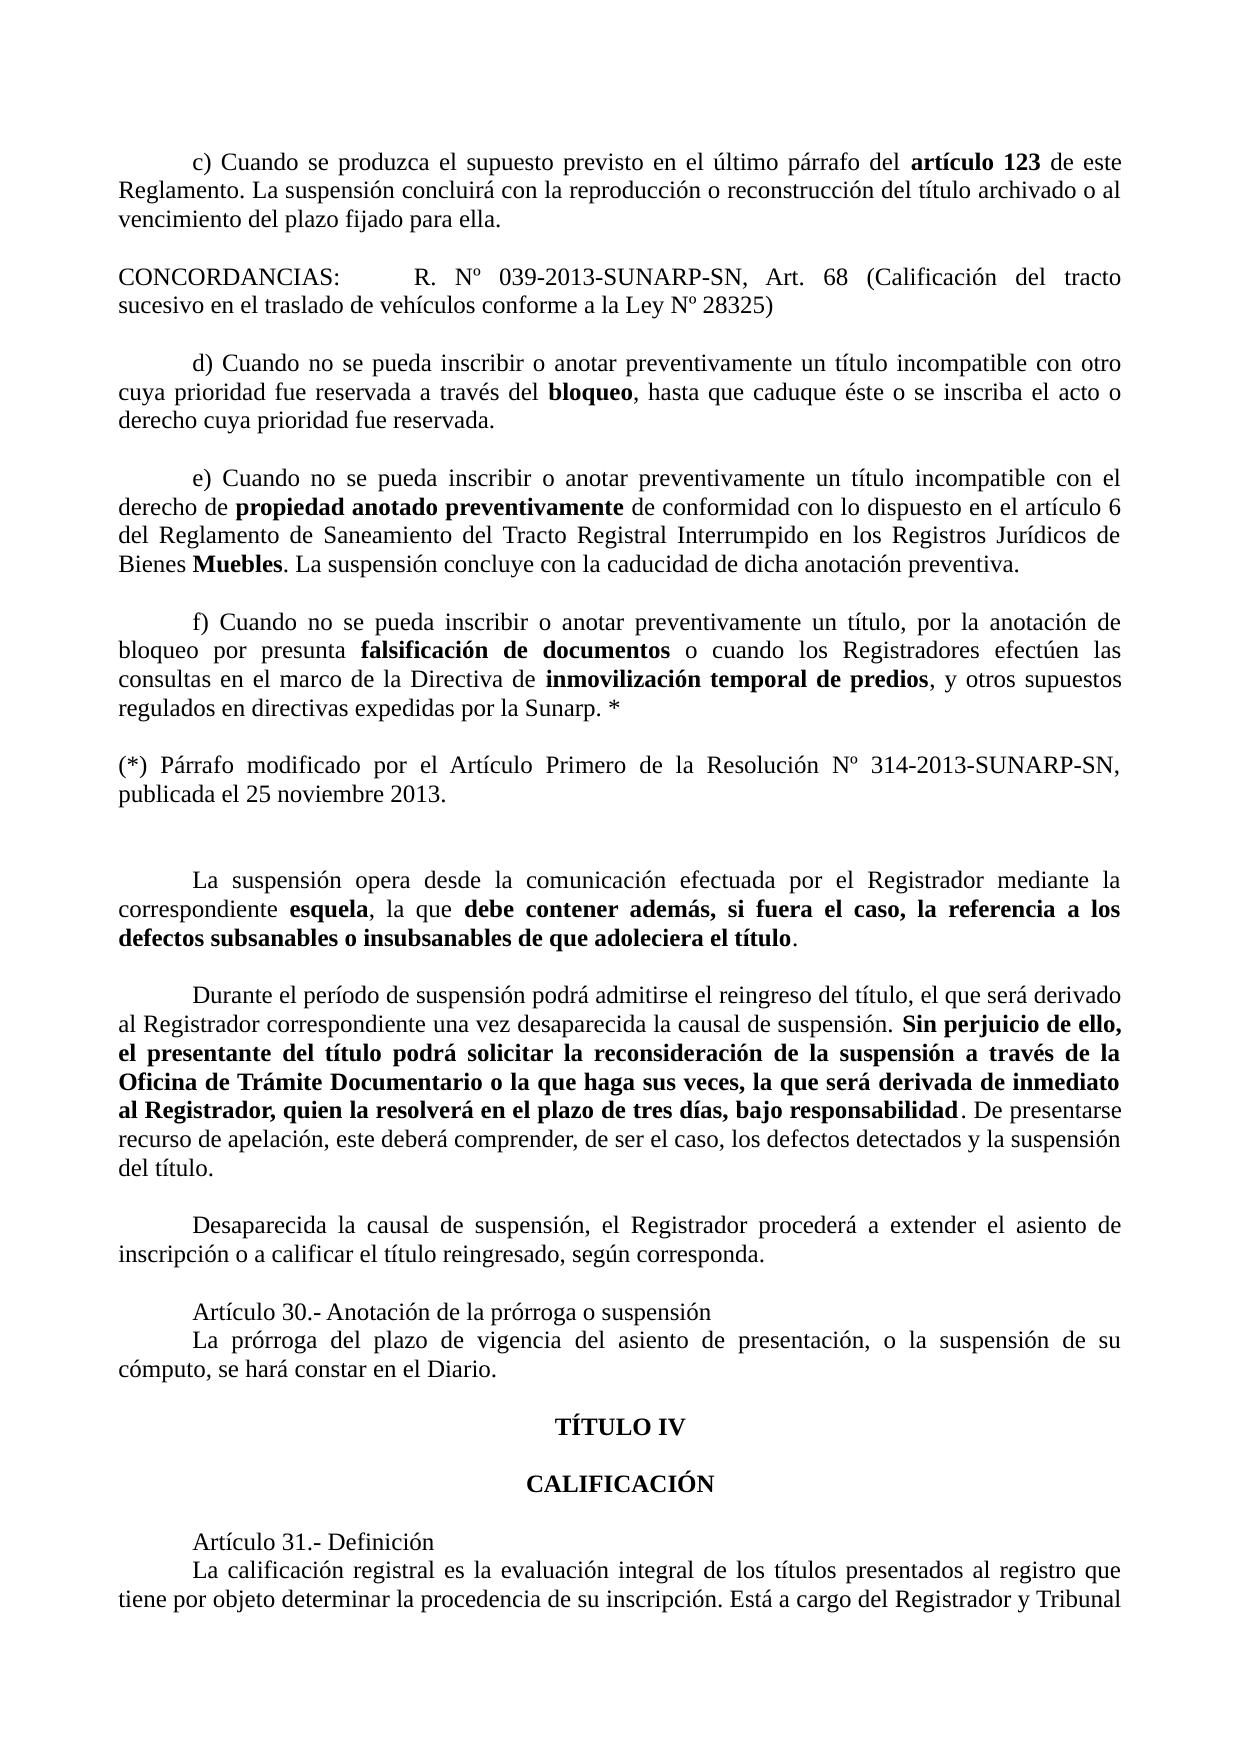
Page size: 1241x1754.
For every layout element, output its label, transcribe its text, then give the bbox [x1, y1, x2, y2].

text c) Cuando se produzca el supuesto previsto en el último párrafo del artículo 123 de este Reglamento. La suspensión concluirá con la reproducción o reconstrucción del título archivado o al vencimiento del plazo fijado para ella. [118, 147, 1122, 233]
text CALIFICACIÓN [118, 1469, 1122, 1498]
text La calificación registral es la evaluación integral de los títulos presentados al registro que tiene por objeto determinar la procedencia de su inscripción. Está a cargo del Registrador y Tribunal [118, 1556, 1122, 1613]
text Durante el período de suspensión podrá admitirse el reingreso del título, el que será derivado al Registrador correspondiente una vez desaparecida la causal de suspensión. Sin perjuicio de ello, el presentante del título podrá solicitar la reconsideración de la suspensión a través de la Oficina de Trámite Documentario o la que haga sus veces, la que será derivada de inmediato al Registrador, quien la resolverá en el plazo de tres días, bajo responsabilidad. De presentarse recurso de apelación, este deberá comprender, de ser el caso, los defectos detectados y la suspensión del título. [118, 981, 1122, 1182]
text Artículo 31.- Definición [118, 1527, 1122, 1556]
text La suspensión opera desde la comunicación efectuada por el Registrador mediante la correspondiente esquela, la que debe contener además, si fuera el caso, la referencia a los defectos subsanables o insubsanables de que adoleciera el título. [118, 866, 1122, 952]
text d) Cuando no se pueda inscribir o anotar preventivamente un título incompatible con otro cuya prioridad fue reservada a través del bloqueo, hasta que caduque éste o se inscriba el acto o derecho cuya prioridad fue reservada. [118, 348, 1122, 434]
text Artículo 30.- Anotación de la prórroga o suspensión [118, 1297, 1122, 1326]
text f) Cuando no se pueda inscribir o anotar preventivamente un título, por la anotación de bloqueo por presunta falsificación de documentos o cuando los Registradores efectúen las consultas en el marco de la Directiva de inmovilización temporal de predios, y otros supuestos regulados en directivas expedidas por la Sunarp. * [118, 607, 1122, 722]
text Desaparecida la causal de suspensión, el Registrador procederá a extender el asiento de inscripción o a calificar el título reingresado, según corresponda. [118, 1211, 1122, 1268]
text CONCORDANCIAS: R. Nº 039-2013-SUNARP-SN, Art. 68 (Calificación del tracto sucesivo en el traslado de vehículos conforme a la Ley Nº 28325) [118, 262, 1122, 319]
text La prórroga del plazo de vigencia del asiento de presentación, o la suspensión de su cómputo, se hará constar en el Diario. [118, 1326, 1122, 1383]
text (*) Párrafo modificado por el Artículo Primero de la Resolución Nº 314-2013-SUNARP-SN, publicada el 25 noviembre 2013. [118, 751, 1122, 808]
text TÍTULO IV [118, 1412, 1122, 1441]
text e) Cuando no se pueda inscribir o anotar preventivamente un título incompatible con el derecho de propiedad anotado preventivamente de conformidad con lo dispuesto en el artículo 6 del Reglamento de Saneamiento del Tracto Registral Interrumpido en los Registros Jurídicos de Bienes Muebles. La suspensión concluye con la caducidad de dicha anotación preventiva. [118, 463, 1122, 578]
